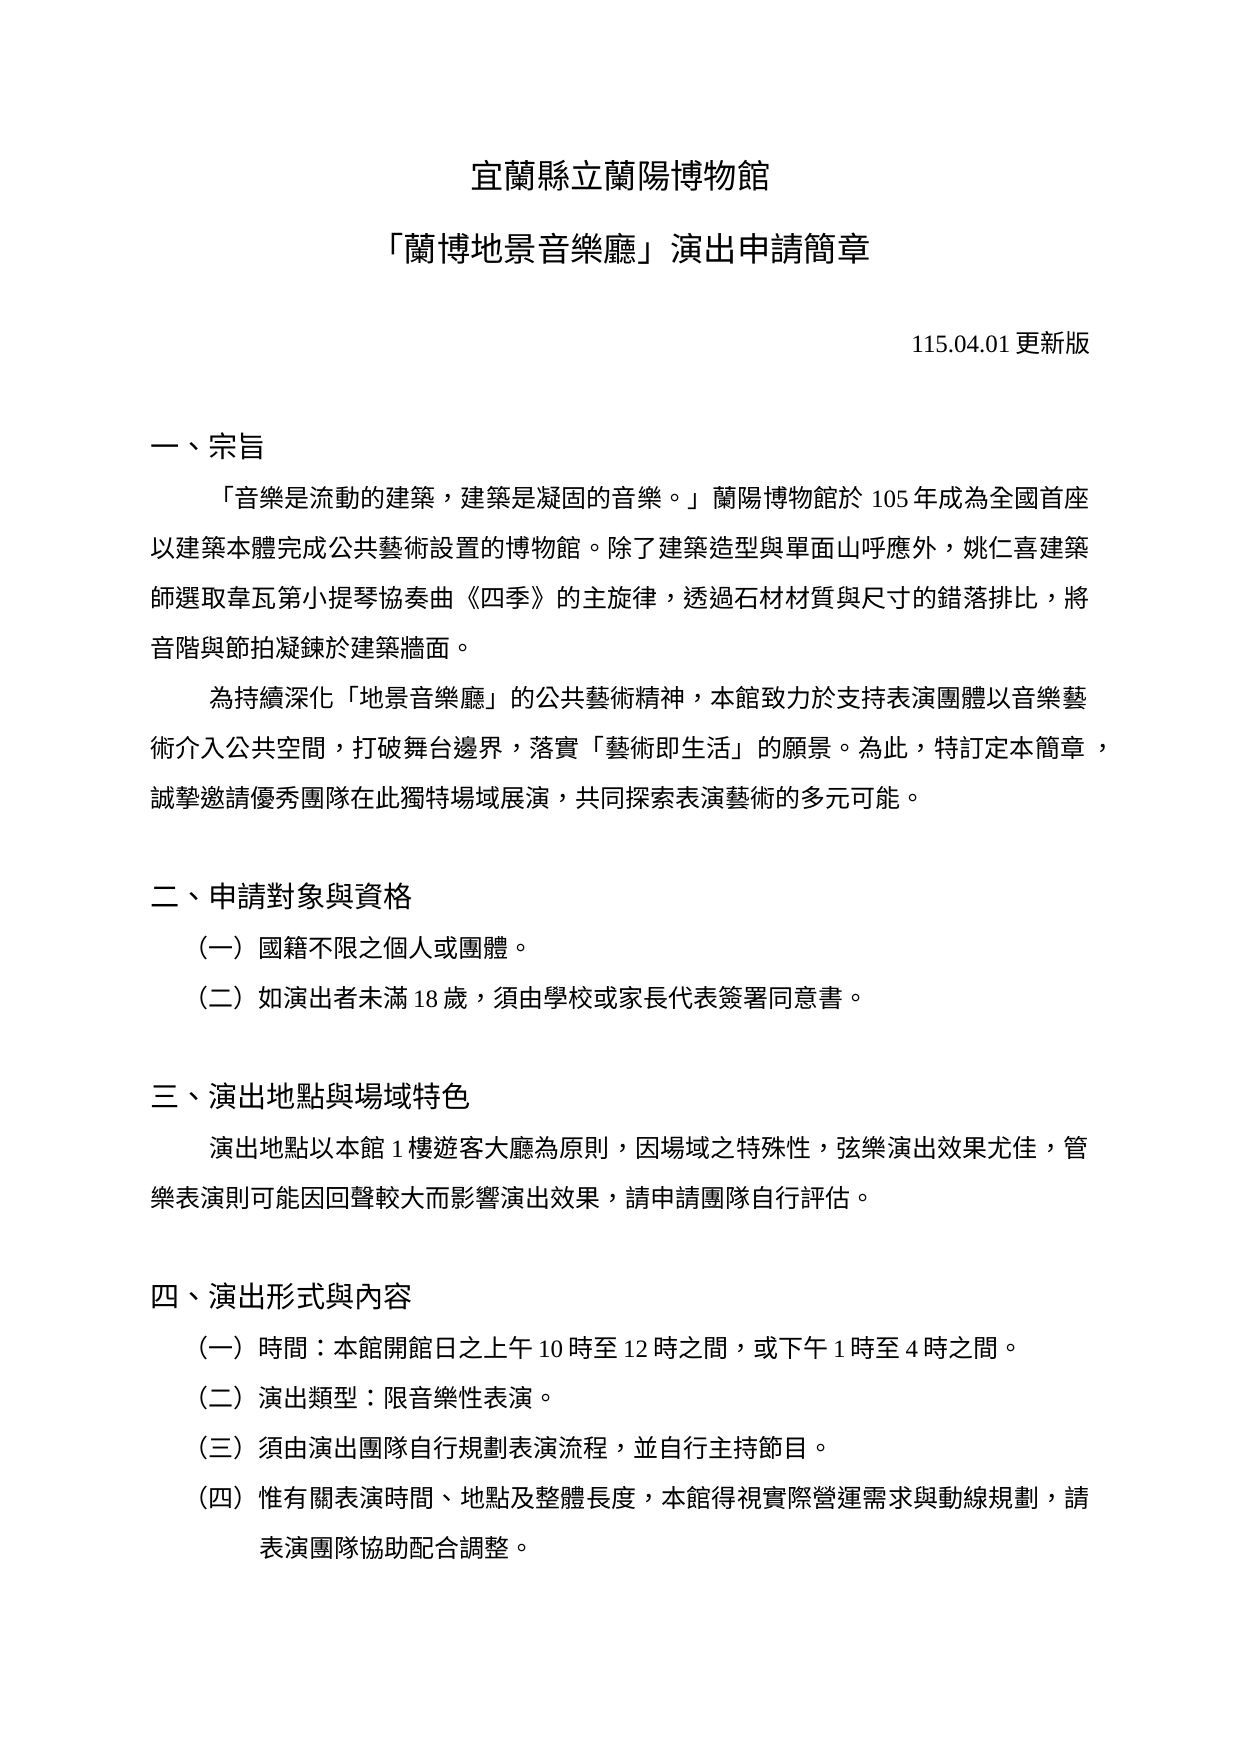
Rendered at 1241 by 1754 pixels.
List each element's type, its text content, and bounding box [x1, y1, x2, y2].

text 宜蘭縣立蘭陽博物館 [150, 150, 1090, 198]
text 「蘭博地景音樂廳」演出申請簡章 [150, 222, 1090, 271]
text 四、演出形式與內容 [150, 1267, 1090, 1317]
text 演出地點以本館1樓遊客大廳為原則，因場域之特殊性，弦樂演出效果尤佳，管樂表演則可能因回聲較大而影響演出效果，請申請團隊自行評估。 [150, 1117, 1090, 1217]
text 一、宗旨 [150, 417, 1090, 467]
text 三、演出地點與場域特色 [150, 1067, 1090, 1117]
text 為持續深化「地景音樂廳」的公共藝術精神，本館致力於支持表演團體以音樂藝術介入公共空間，打破舞台邊界，落實「藝術即生活」的願景。為此，特訂定本簡章，誠摯邀請優秀團隊在此獨特場域展演，共同探索表演藝術的多元可能。 [150, 667, 1090, 817]
list （二）如演出者未滿18歲，須由學校或家長代表簽署同意書。 [183, 967, 1090, 1017]
text （一）時間：本館開館日之上午10時至12時之間，或下午1時至4時之間。 [183, 1317, 1090, 1367]
text （四）惟有關表演時間、地點及整體長度，本館得視實際營運需求與動線規劃，請表演團隊協助配合調整。 [183, 1467, 1090, 1567]
list （一）國籍不限之個人或團體。 [183, 917, 1090, 967]
list 二、申請對象與資格 [150, 867, 1090, 917]
text 「音樂是流動的建築，建築是凝固的音樂。」蘭陽博物館於105年成為全國首座以建築本體完成公共藝術設置的博物館。除了建築造型與單面山呼應外，姚仁喜建築師選取韋瓦第小提琴協奏曲《四季》的主旋律，透過石材材質與尺寸的錯落排比，將音階與節拍凝鍊於建築牆面。 [150, 467, 1090, 667]
text 115.04.01更新版 [150, 323, 1090, 359]
text （三）須由演出團隊自行規劃表演流程，並自行主持節目。 [183, 1417, 1090, 1467]
text （二）演出類型：限音樂性表演。 [183, 1367, 1090, 1417]
